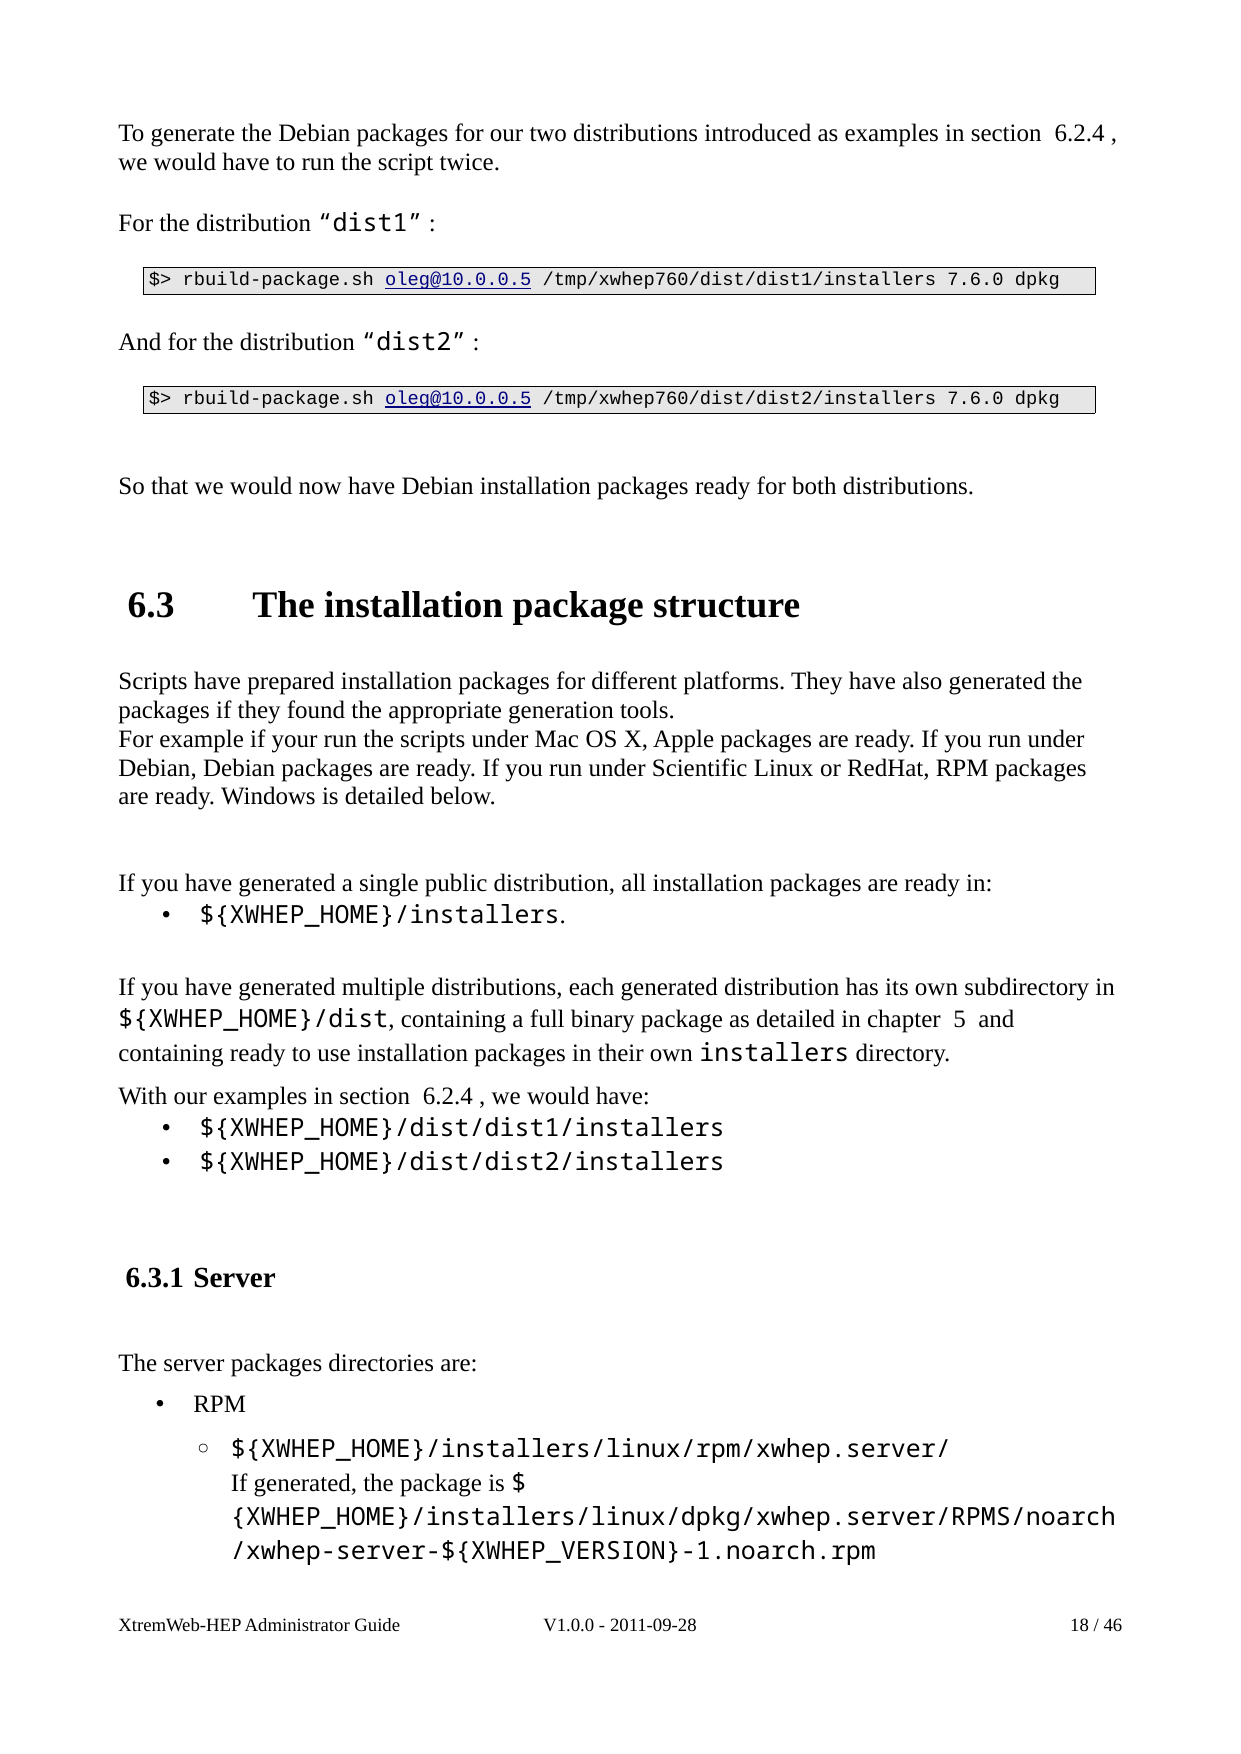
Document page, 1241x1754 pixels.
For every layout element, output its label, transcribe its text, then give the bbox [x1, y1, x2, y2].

text If you have generated a single public distribution, all installation packages are ready in: [118, 868, 1122, 896]
text To generate the Debian packages for our two distributions introduced as examples in section 6.2.4 , we would have to run the script twice. [118, 118, 1122, 176]
subtitle Server [118, 1261, 1122, 1294]
text If you have generated multiple distributions, each generated distribution has its own subdirectory in ${XWHEP_HOME}/dist, containing a full binary package as detailed in chapter 5 and containing ready to use installation packages in their own installers directory. [118, 972, 1122, 1069]
list $> rbuild-package.sh oleg@10.0.0.5 /tmp/xwhep760/dist/dist1/installers 7.6.0 dpkg [144, 268, 1095, 294]
text Scripts have prepared installation packages for different platforms. They have also generated the packages if they found the appropriate generation tools. [118, 666, 1122, 724]
subtitle The installation package structure [118, 582, 1122, 625]
text For example if your run the scripts under Mac OS X, Apple packages are ready. If you run under Debian, Debian packages are ready. If you run under Scientific Linux or RedHat, RPM packages are ready. Windows is detailed below. [118, 724, 1122, 810]
text The server packages directories are: [118, 1348, 1122, 1377]
list ${XWHEP_HOME}/dist/dist2/installers [162, 1144, 1122, 1178]
text For the distribution “dist1” : [118, 204, 1122, 238]
text With our examples in section 6.2.4 , we would have: [118, 1081, 1122, 1110]
list ${XWHEP_HOME}/installers/linux/rpm/xwhep.server/ If generated, the package is ${XWHEP_HOME}/installers/linux/dpkg/xwhep.server/RPMS/noarch/xwhep-server-${XWHEP_VERSION}-1.noarch.rpm [193, 1430, 1122, 1567]
text So that we would now have Debian installation packages ready for both distributions. [118, 471, 1122, 499]
text And for the distribution “dist2” : [118, 323, 1122, 357]
list ${XWHEP_HOME}/installers. [162, 896, 1122, 931]
list ${XWHEP_HOME}/dist/dist1/installers [162, 1110, 1122, 1144]
list $> rbuild-package.sh oleg@10.0.0.5 /tmp/xwhep760/dist/dist2/installers 7.6.0 dpkg [144, 387, 1095, 413]
list RPM [156, 1389, 1122, 1418]
